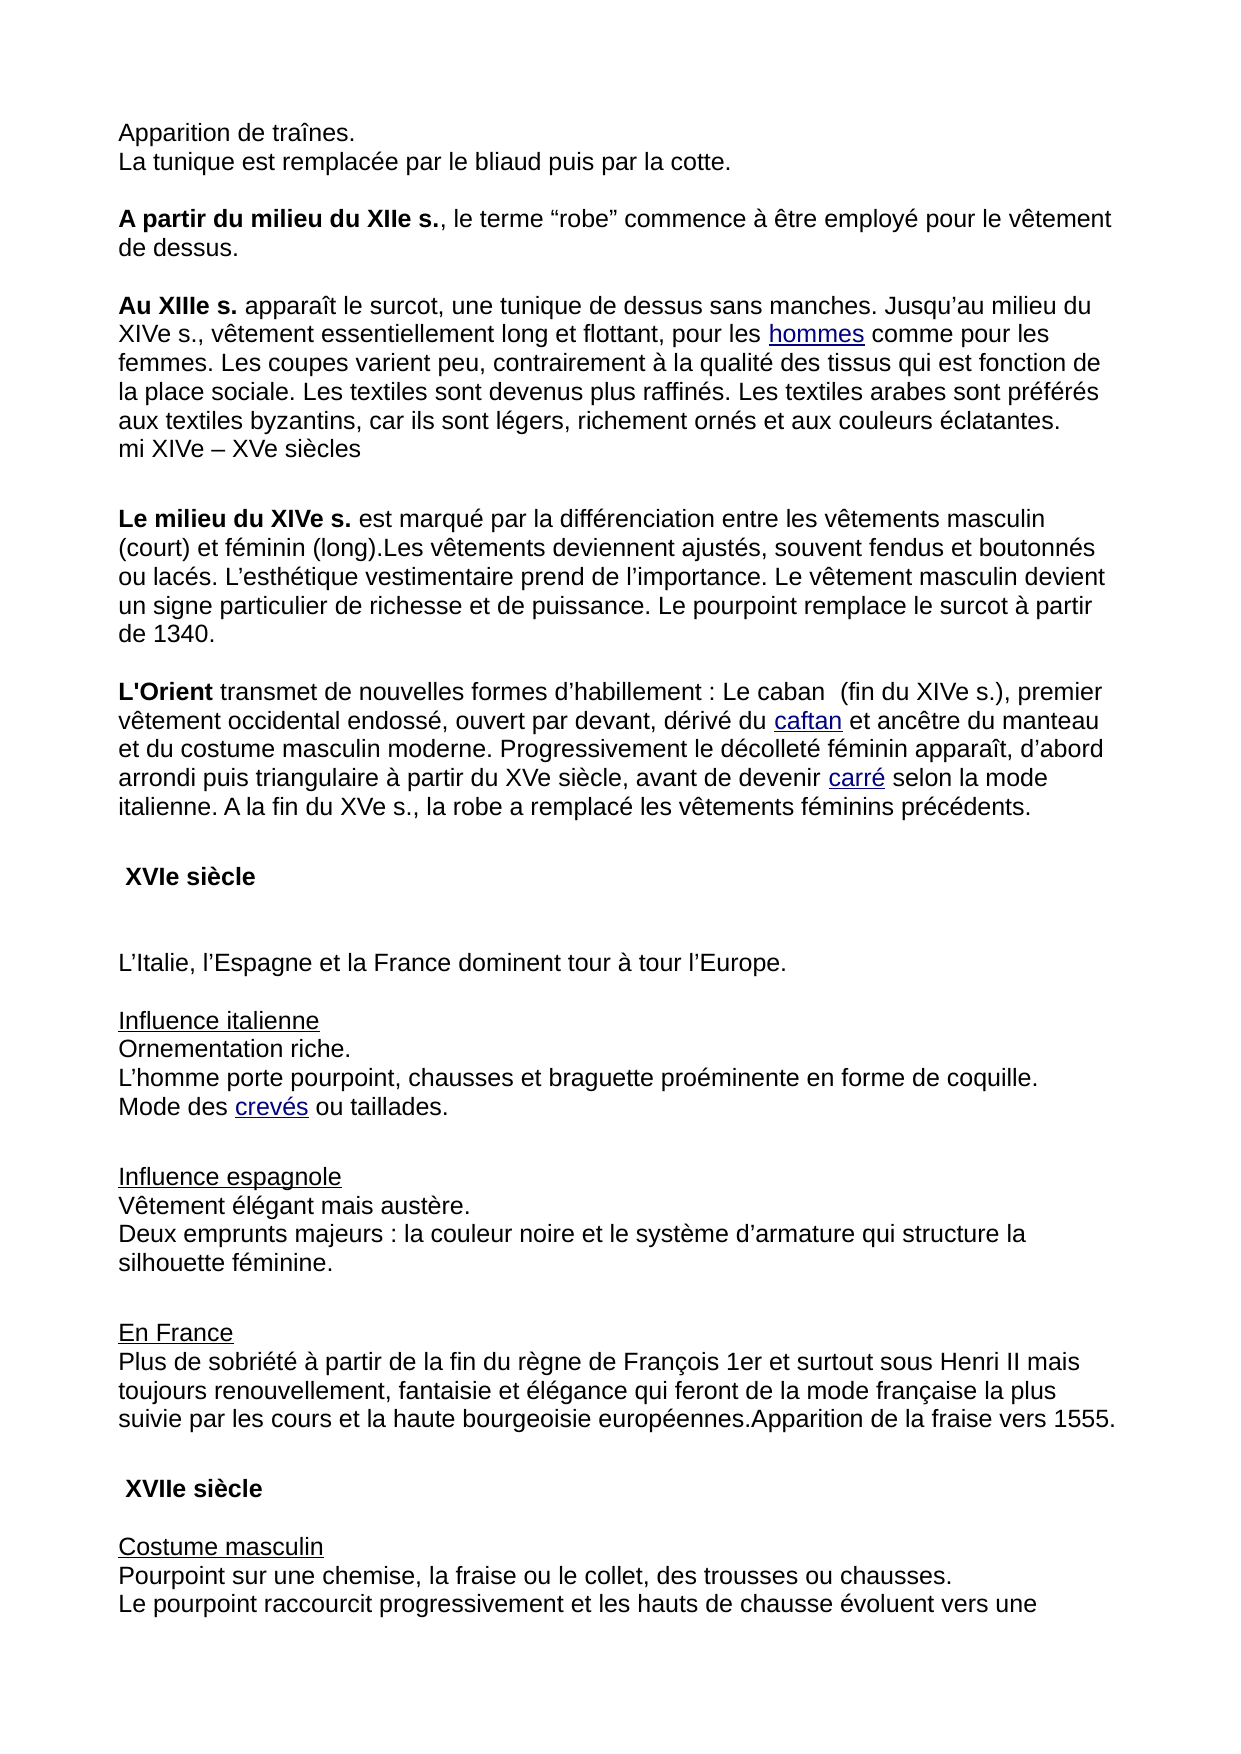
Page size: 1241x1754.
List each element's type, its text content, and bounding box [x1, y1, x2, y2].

text Apparition de traînes. La tunique est remplacée par le bliaud puis par la cotte. A partir du milieu du XIIe s., le terme “robe” commence à être employé pour le vêtement de dessus. Au XIIIe s. apparaît le surcot, une tunique de dessus sans manches. Jusqu’au milieu du XIVe s., vêtement essentiellement long et flottant, pour les hommes comme pour les femmes. Les coupes varient peu, contrairement à la qualité des tissus qui est fonction de la place sociale. Les textiles sont devenus plus raffinés. Les textiles arabes sont préférés aux textiles byzantins, car ils sont légers, richement ornés et aux couleurs éclatantes. mi XIVe – XVe siècles [118, 118, 1122, 463]
text XVIIe siècle Costume masculin Pourpoint sur une chemise, la fraise ou le collet, des trousses ou chausses. Le pourpoint raccourcit progressivement et les hauts de chausse évoluent vers une [118, 1446, 1122, 1618]
text XVIe siècle L’Italie, l’Espagne et la France dominent tour à tour l’Europe. Influence italienne Ornementation riche. L’homme porte pourpoint, chausses et braguette proéminente en forme de coquille. Mode des crevés ou taillades. [118, 833, 1122, 1121]
text Influence espagnole Vêtement élégant mais austère. Deux emprunts majeurs : la couleur noire et le système d’armature qui structure la silhouette féminine. [118, 1133, 1122, 1277]
text En France Plus de sobriété à partir de la fin du règne de François 1er et surtout sous Henri II mais toujours renouvellement, fantaisie et élégance qui feront de la mode française la plus suivie par les cours et la haute bourgeoisie européennes.Apparition de la fraise vers 1555. [118, 1289, 1122, 1433]
text Le milieu du XIVe s. est marqué par la différenciation entre les vêtements masculin (court) et féminin (long).Les vêtements deviennent ajustés, souvent fendus et boutonnés ou lacés. L’esthétique vestimentaire prend de l’importance. Le vêtement masculin devient un signe particulier de richesse et de puissance. Le pourpoint remplace le surcot à partir de 1340. L'Orient transmet de nouvelles formes d’habillement : Le caban (fin du XIVe s.), premier vêtement occidental endossé, ouvert par devant, dérivé du caftan et ancêtre du manteau et du costume masculin moderne. Progressivement le décolleté féminin apparaît, d’abord arrondi puis triangulaire à partir du XVe siècle, avant de devenir carré selon la mode italienne. A la fin du XVe s., la robe a remplacé les vêtements féminins précédents. [118, 476, 1122, 821]
